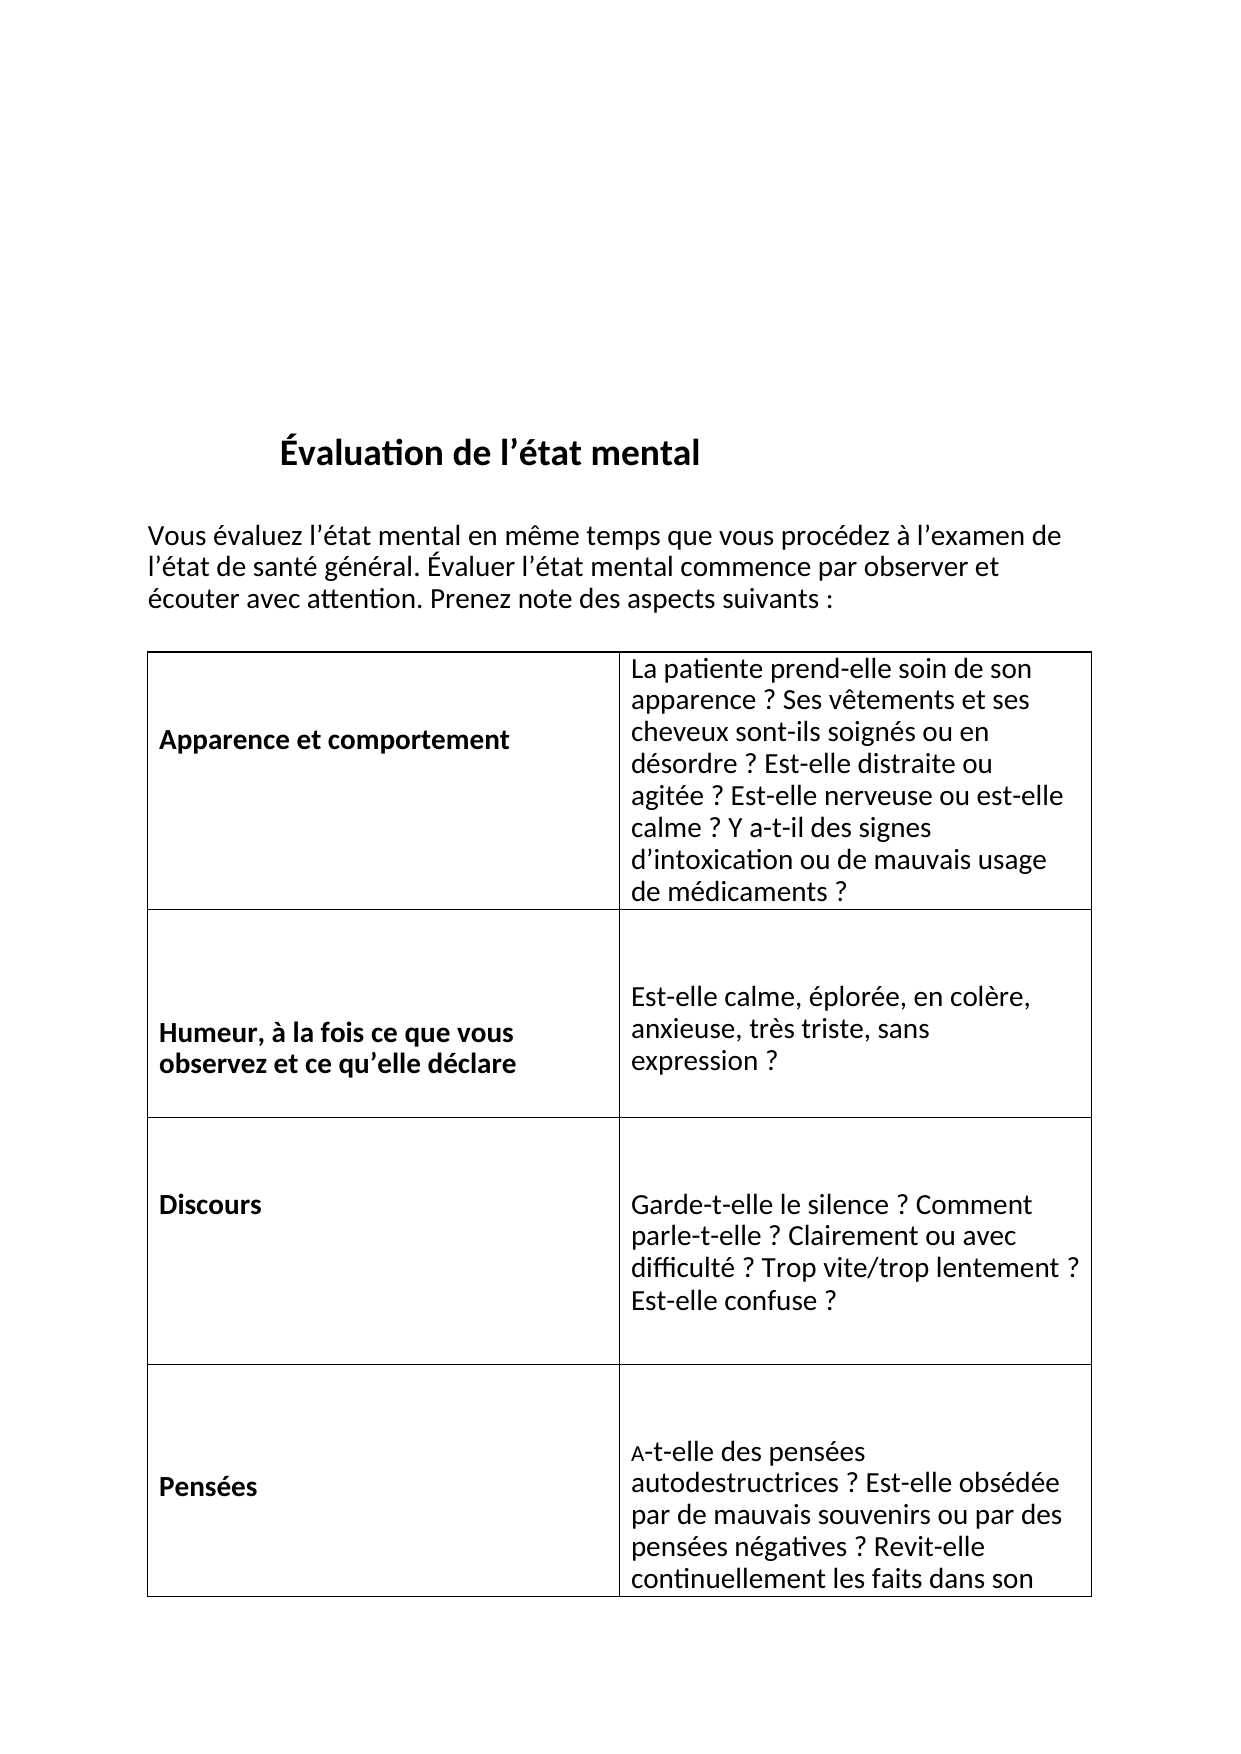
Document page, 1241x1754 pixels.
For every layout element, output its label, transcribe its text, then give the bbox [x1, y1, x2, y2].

table_cell Pensées [148, 1365, 619, 1596]
table_cell Garde-t-elle le silence ? Comment parle-t-elle ? Clairement ou avec difficulté ? Trop vite/trop lentement ? Est-elle confuse ? [620, 1118, 1091, 1363]
text Évaluation de l’état mental [148, 433, 1093, 474]
text Vous évaluez l’état mental en même temps que vous procédez à l’examen de l’état de santé général. Évaluer l’état mental commence par observer et écouter avec attention. Prenez note des aspects suivants : [148, 520, 1093, 616]
table_cell Discours [148, 1118, 619, 1363]
table_header La patiente prend-elle soin de son apparence ? Ses vêtements et ses cheveux sont-ils soignés ou en désordre ? Est-elle distraite ou agitée ? Est-elle nerveuse ou est-elle calme ? Y a-t-il des signes d’intoxication ou de mauvais usage de médicaments ? [620, 653, 1091, 909]
table_cell Est-elle calme, éplorée, en colère, anxieuse, très triste, sans expression ? [620, 910, 1091, 1117]
table_header Apparence et comportement [148, 653, 619, 909]
table_cell A-t-elle des pensées autodestructrices ? Est-elle obsédée par de mauvais souvenirs ou par des pensées négatives ? Revit-elle continuellement les faits dans son [620, 1365, 1091, 1596]
table_cell Humeur, à la fois ce que vous observez et ce qu’elle déclare [148, 910, 619, 1117]
